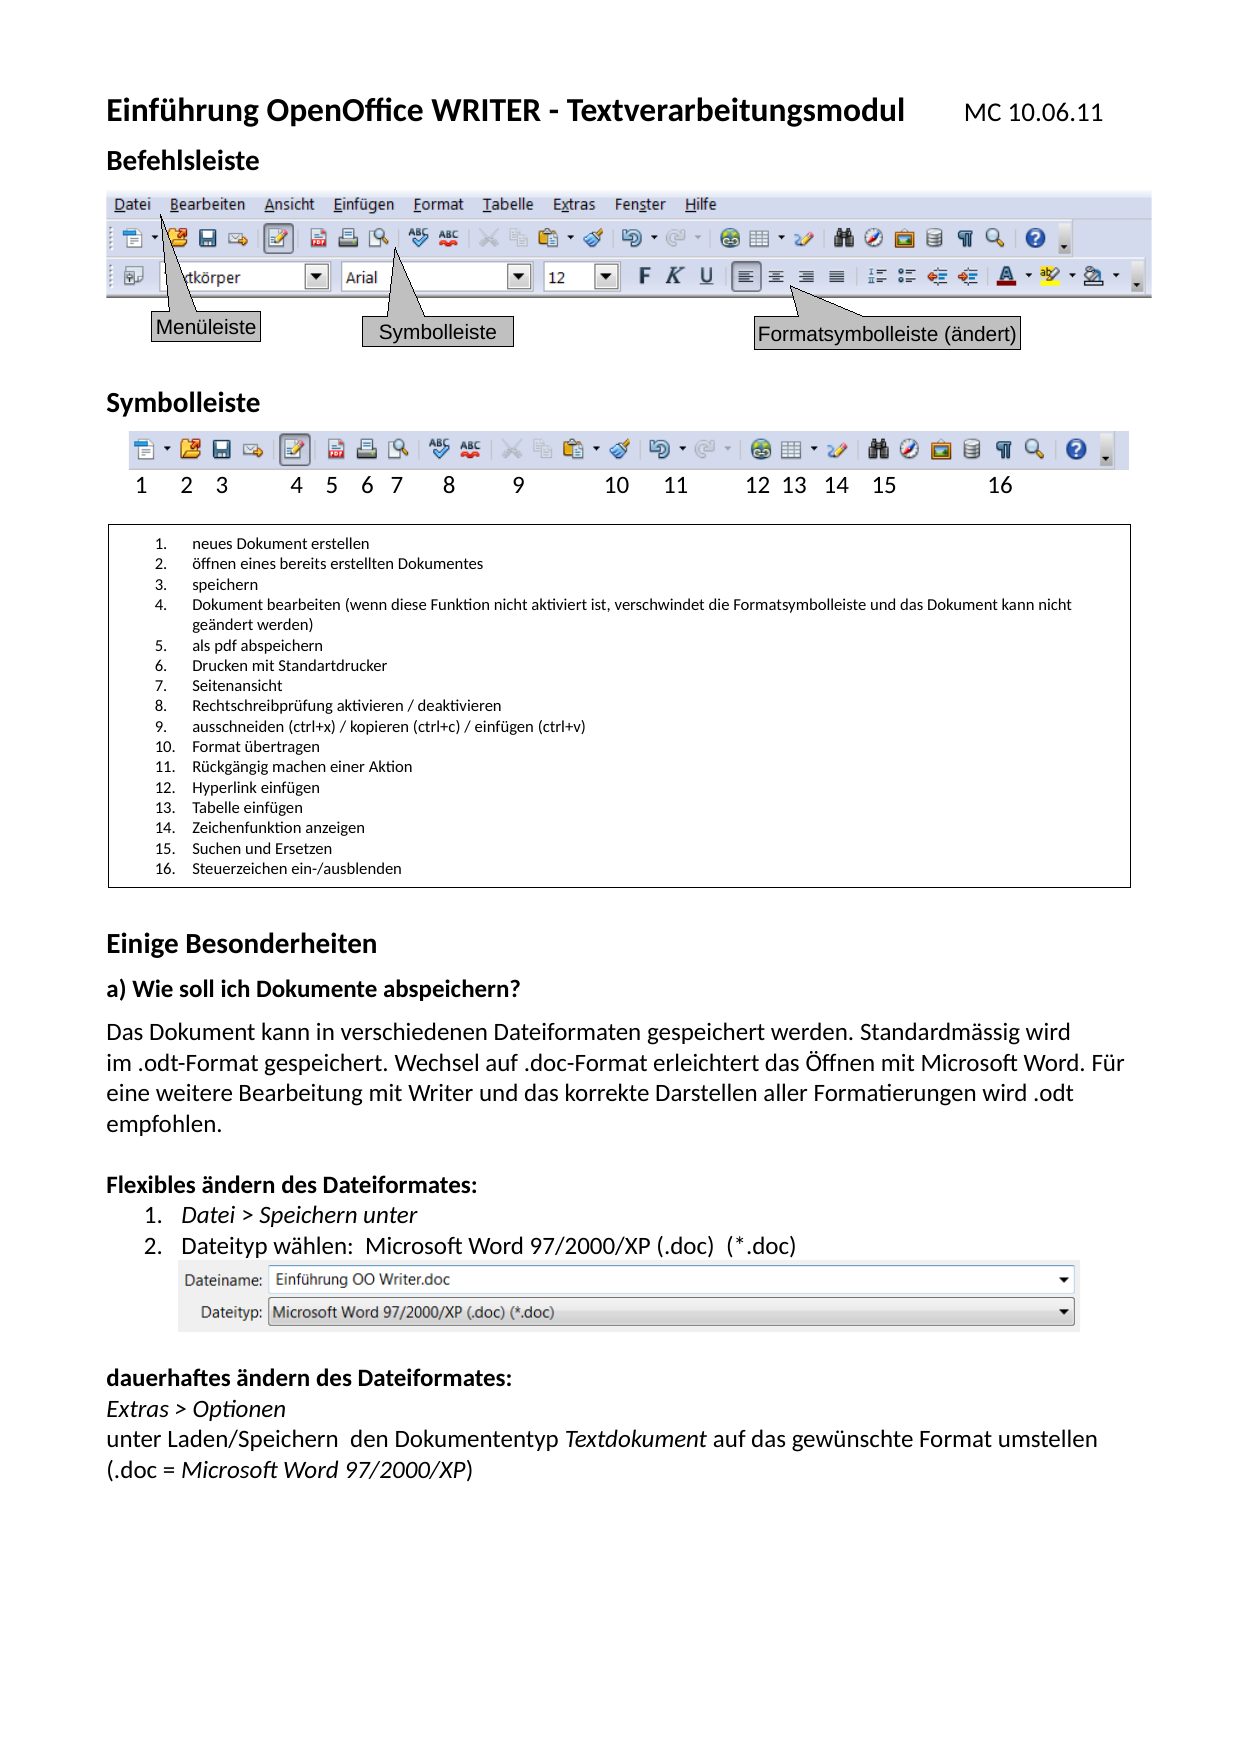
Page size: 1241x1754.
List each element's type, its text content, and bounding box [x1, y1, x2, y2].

list Hyperlink einfügen [154, 777, 1121, 797]
list Seitenansicht [154, 675, 1121, 696]
text 1 2 3 4 5 6 7 8 9 10 11 12 13 14 15 16 [106, 432, 1152, 500]
text Einige Besonderheiten [106, 925, 1152, 961]
text Symbolleiste [106, 384, 1152, 419]
list Rückgängig machen einer Aktion [154, 757, 1121, 777]
list Rechtschreibprüfung aktivieren / deaktivieren [154, 696, 1121, 716]
list Drucken mit Standartdrucker [154, 655, 1121, 675]
list ausschneiden (ctrl+x) / kopieren (ctrl+c) / einfügen (ctrl+v) [154, 716, 1121, 736]
list Format übertragen [154, 736, 1121, 757]
list Tabelle einfügen [154, 797, 1121, 818]
list speichern [154, 574, 1121, 594]
picture [106, 190, 1152, 298]
text unter Laden/Speichern den Dokumententyp Textdokument auf das gewünschte Format umstellen (.doc = Microsoft Word 97/2000/XP) [106, 1423, 1152, 1484]
text Extras > Optionen [106, 1393, 1152, 1423]
list neues Dokument erstellen [154, 533, 1121, 553]
text Befehlsleiste [106, 142, 1152, 177]
picture [178, 1260, 1080, 1332]
picture [128, 431, 1129, 470]
list Dokument bearbeiten (wenn diese Funktion nicht aktiviert ist, verschwindet die Formatsymbolleiste und das Dokument kann nicht geändert werden) [154, 594, 1121, 635]
list Suchen und Ersetzen [154, 838, 1121, 858]
list Zeichenfunktion anzeigen [154, 818, 1121, 838]
text a) Wie soll ich Dokumente abspeichern? [106, 973, 1152, 1004]
list Datei > Speichern unter [144, 1199, 1152, 1230]
text Das Dokument kann in verschiedenen Dateiformaten gespeichert werden. Standardmässig wird im .odt-Format gespeichert. Wechsel auf .doc-Format erleichtert das Öffnen mit Microsoft Word. Für eine weitere Bearbeitung mit Writer und das korrekte Darstellen aller Formatierungen wird .odt empfohlen. [106, 1016, 1152, 1138]
list als pdf abspeichern [154, 635, 1121, 655]
text Flexibles ändern des Dateiformates: [106, 1169, 1152, 1199]
list Dateityp wählen: Microsoft Word 97/2000/XP (.doc) (*.doc) [144, 1230, 1152, 1260]
list Steuerzeichen ein-/ausblenden [154, 858, 1121, 878]
text dauerhaftes ändern des Dateiformates: [106, 1362, 1152, 1393]
list öffnen eines bereits erstellten Dokumentes [154, 553, 1121, 574]
subtitle Einführung OpenOffice WRITER - Textverarbeitungsmodul MC 10.06.11 [106, 88, 1152, 129]
text [109, 525, 1130, 887]
